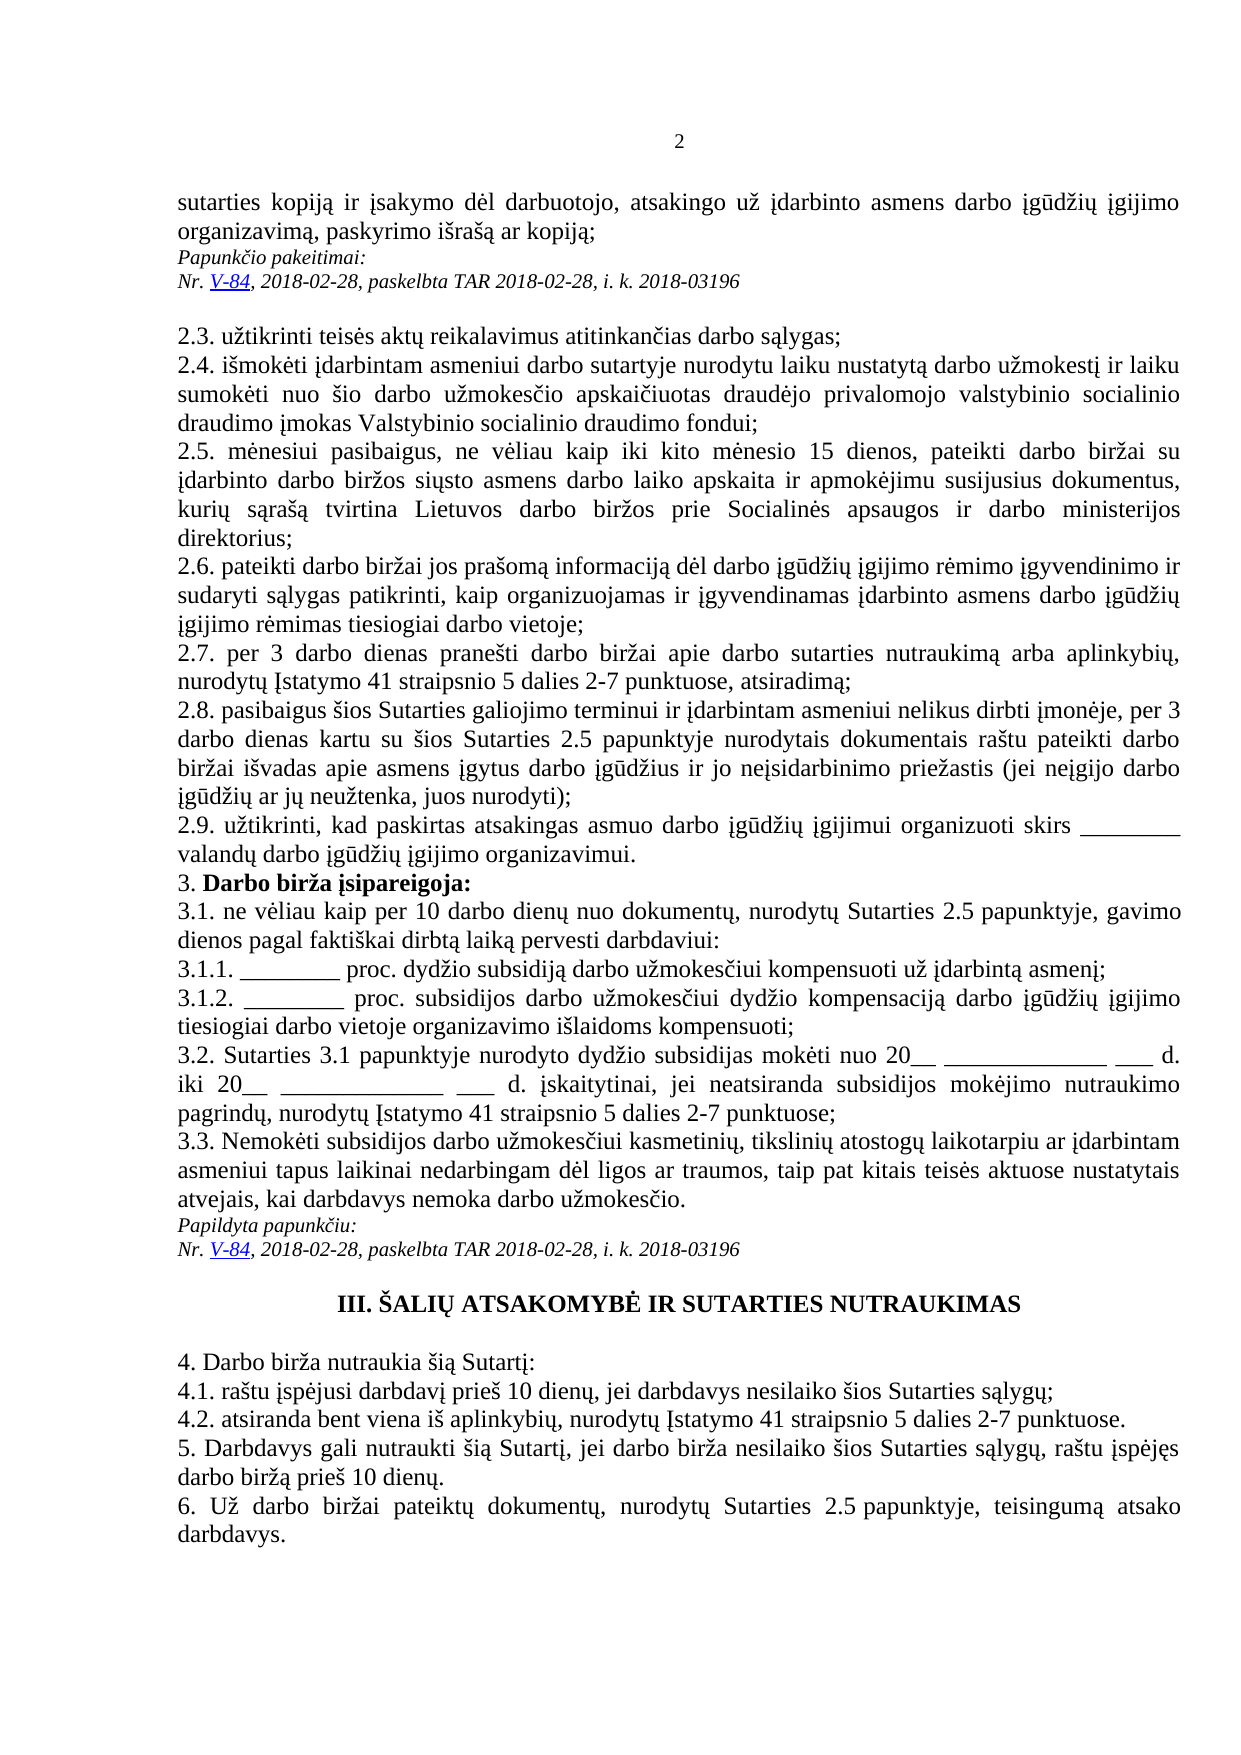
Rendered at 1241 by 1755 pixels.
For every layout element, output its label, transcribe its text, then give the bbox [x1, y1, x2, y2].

text Papunkčio pakeitimai: [177, 244, 1181, 269]
text 4.2. atsiranda bent viena iš aplinkybių, nurodytų Įstatymo 41 straipsnio 5 dalies 2-7 punktuose. [177, 1404, 1181, 1433]
text 2.4. išmokėti įdarbintam asmeniui darbo sutartyje nurodytu laiku nustatytą darbo užmokestį ir laiku sumokėti nuo šio darbo užmokesčio apskaičiuotas draudėjo privalomojo valstybinio socialinio draudimo įmokas Valstybinio socialinio draudimo fondui; [177, 350, 1181, 436]
text 4.1. raštu įspėjusi darbdavį prieš 10 dienų, jei darbdavys nesilaiko šios Sutarties sąlygų; [177, 1376, 1181, 1404]
text 3.3. Nemokėti subsidijos darbo užmokesčiui kasmetinių, tikslinių atostogų laikotarpiu ar įdarbintam asmeniui tapus laikinai nedarbingam dėl ligos ar traumos, taip pat kitais teisės aktuose nustatytais atvejais, kai darbdavys nemoka darbo užmokesčio. [177, 1126, 1181, 1213]
text 4. Darbo birža nutraukia šią Sutartį: [177, 1347, 1181, 1376]
text 5. Darbdavys gali nutraukti šią Sutartį, jei darbo birža nesilaiko šios Sutarties sąlygų, raštu įspėjęs darbo biržą prieš 10 dienų. [177, 1433, 1181, 1491]
text 2.5. mėnesiui pasibaigus, ne vėliau kaip iki kito mėnesio 15 dienos, pateikti darbo biržai su įdarbinto darbo biržos siųsto asmens darbo laiko apskaita ir apmokėjimu susijusius dokumentus, kurių sąrašą tvirtina Lietuvos darbo biržos prie Socialinės apsaugos ir darbo ministerijos direktorius; [177, 436, 1181, 551]
text sutarties kopiją ir įsakymo dėl darbuotojo, atsakingo už įdarbinto asmens darbo įgūdžių įgijimo organizavimą, paskyrimo išrašą ar kopiją; [177, 187, 1181, 244]
text 3. Darbo birža įsipareigoja: [177, 868, 1181, 896]
text 6. Už darbo biržai pateiktų dokumentų, nurodytų Sutarties 2.5 papunktyje, teisingumą atsako darbdavys. [177, 1491, 1181, 1548]
text Nr. V-84, 2018-02-28, paskelbta TAR 2018-02-28, i. k. 2018-03196 [177, 269, 1181, 293]
text 3.1.1. ________ proc. dydžio subsidiją darbo užmokesčiui kompensuoti už įdarbintą asmenį; [177, 954, 1181, 983]
text III. ŠALIŲ ATSAKOMYBĖ IR SUTARTIES NUTRAUKIMAS [177, 1289, 1181, 1318]
text 2.7. per 3 darbo dienas pranešti darbo biržai apie darbo sutarties nutraukimą arba aplinkybių, nurodytų Įstatymo 41 straipsnio 5 dalies 2-7 punktuose, atsiradimą; [177, 638, 1181, 695]
text 2.6. pateikti darbo biržai jos prašomą informaciją dėl darbo įgūdžių įgijimo rėmimo įgyvendinimo ir sudaryti sąlygas patikrinti, kaip organizuojamas ir įgyvendinamas įdarbinto asmens darbo įgūdžių įgijimo rėmimas tiesiogiai darbo vietoje; [177, 551, 1181, 638]
text Nr. V-84, 2018-02-28, paskelbta TAR 2018-02-28, i. k. 2018-03196 [177, 1237, 1181, 1261]
text 2.3. užtikrinti teisės aktų reikalavimus atitinkančias darbo sąlygas; [177, 321, 1181, 350]
text 2.9. užtikrinti, kad paskirtas atsakingas asmuo darbo įgūdžių įgijimui organizuoti skirs ________ valandų darbo įgūdžių įgijimo organizavimui. [177, 810, 1181, 868]
text 2.8. pasibaigus šios Sutarties galiojimo terminui ir įdarbintam asmeniui nelikus dirbti įmonėje, per 3 darbo dienas kartu su šios Sutarties 2.5 papunktyje nurodytais dokumentais raštu pateikti darbo biržai išvadas apie asmens įgytus darbo įgūdžius ir jo neįsidarbinimo priežastis (jei neįgijo darbo įgūdžių ar jų neužtenka, juos nurodyti); [177, 695, 1181, 810]
text 3.1.2. ________ proc. subsidijos darbo užmokesčiui dydžio kompensaciją darbo įgūdžių įgijimo tiesiogiai darbo vietoje organizavimo išlaidoms kompensuoti; [177, 983, 1181, 1040]
text 3.1. ne vėliau kaip per 10 darbo dienų nuo dokumentų, nurodytų Sutarties 2.5 papunktyje, gavimo dienos pagal faktiškai dirbtą laiką pervesti darbdaviui: [177, 896, 1181, 954]
text 3.2. Sutarties 3.1 papunktyje nurodyto dydžio subsidijas mokėti nuo 20__ _____________ ___ d. iki 20__ _____________ ___ d. įskaitytinai, jei neatsiranda subsidijos mokėjimo nutraukimo pagrindų, nurodytų Įstatymo 41 straipsnio 5 dalies 2-7 punktuose; [177, 1040, 1181, 1126]
text Papildyta papunkčiu: [177, 1213, 1181, 1237]
